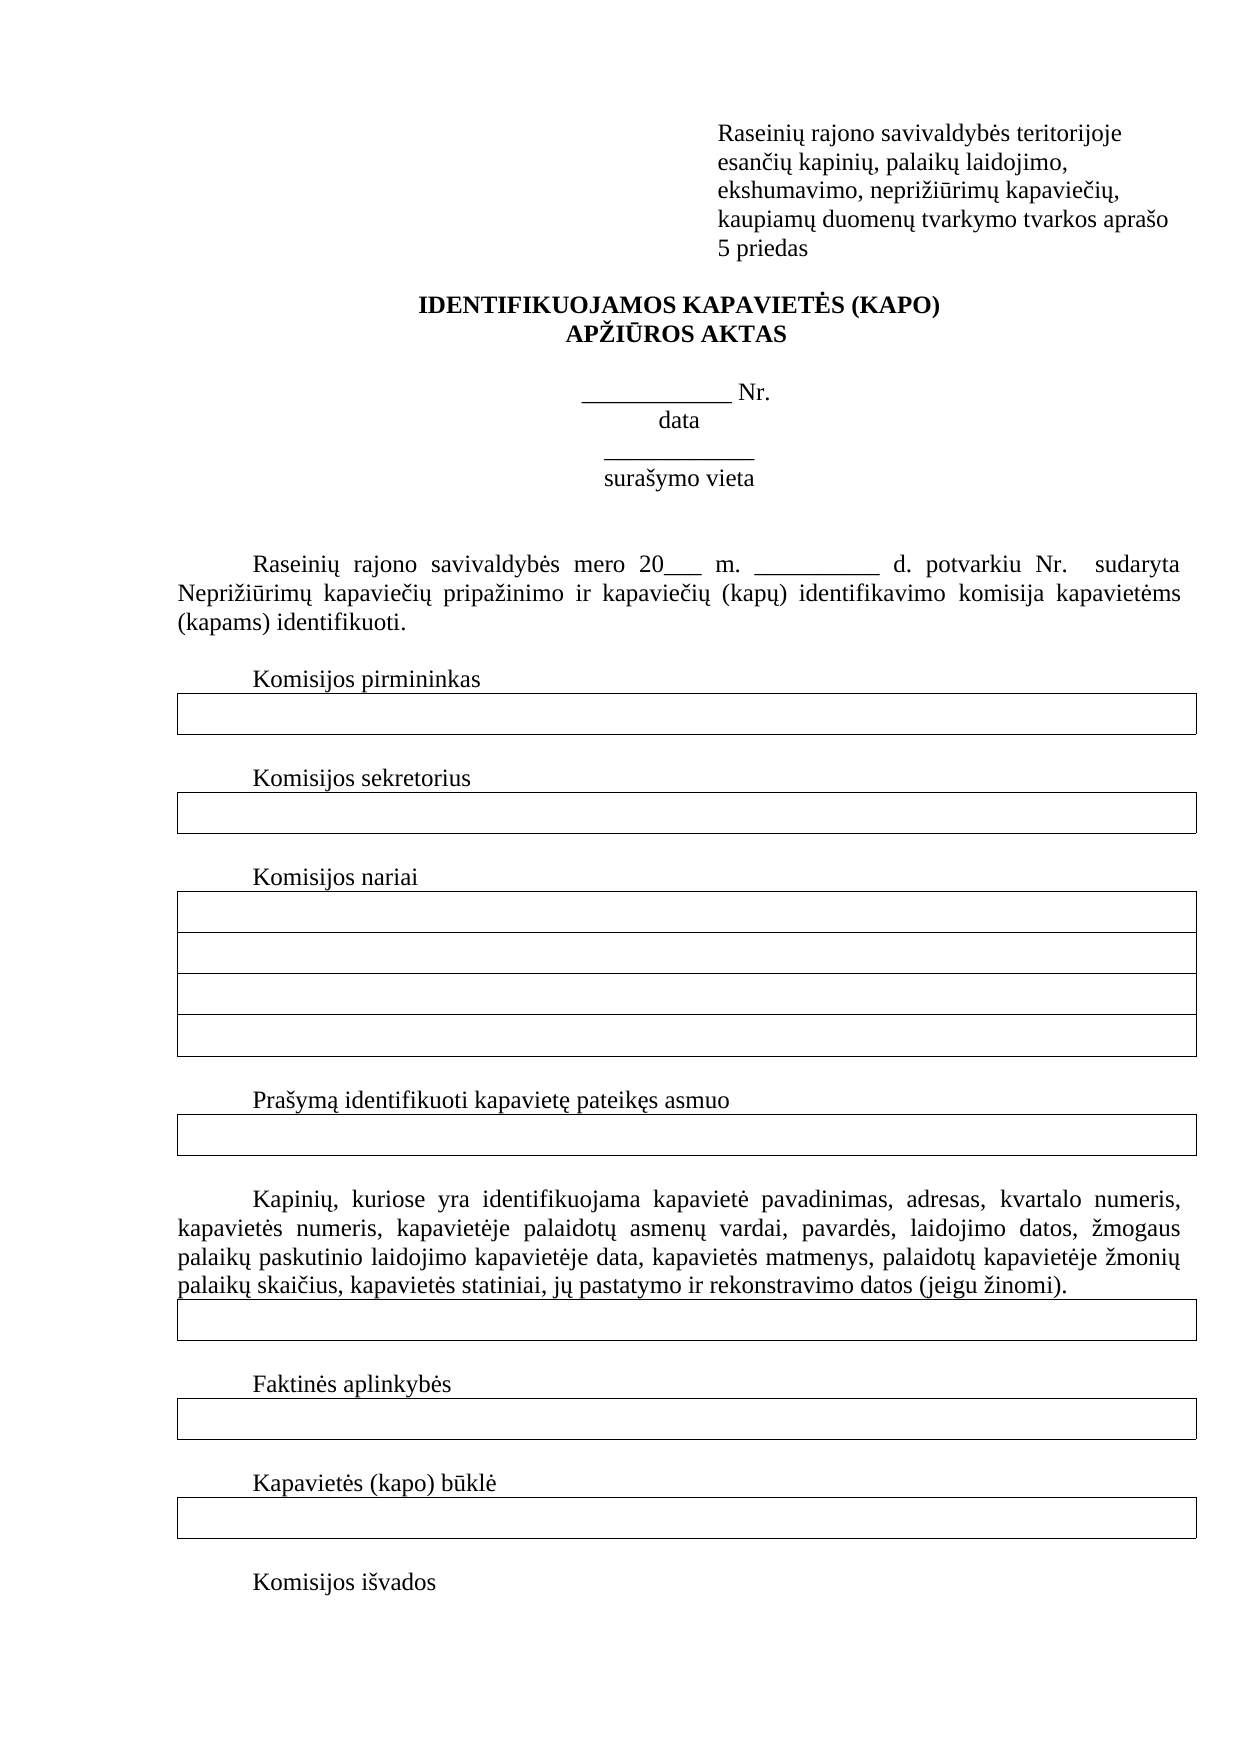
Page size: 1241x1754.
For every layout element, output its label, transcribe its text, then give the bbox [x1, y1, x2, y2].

text surašymo vieta [177, 463, 1181, 492]
text ekshumavimo, neprižiūrimų kapaviečių, [717, 176, 1181, 204]
text Faktinės aplinkybės [177, 1369, 1181, 1398]
text data [177, 406, 1181, 434]
table_header [178, 1300, 1196, 1340]
table_header [178, 793, 1196, 833]
table_header [178, 1115, 1196, 1155]
text Raseinių rajono savivaldybės teritorijoje [717, 118, 1181, 147]
table_header [178, 694, 1196, 734]
text ____________ [177, 434, 1181, 463]
text Komisijos pirmininkas [177, 664, 1181, 693]
text Kapinių, kuriose yra identifikuojama kapavietė pavadinimas, adresas, kvartalo numeris, kapavietės numeris, kapavietėje palaidotų asmenų vardai, pavardės, laidojimo datos, žmogaus palaikų paskutinio laidojimo kapavietėje data, kapavietės matmenys, palaidotų kapavietėje žmonių palaikų skaičius, kapavietės statiniai, jų pastatymo ir rekonstravimo datos (jeigu žinomi). [177, 1184, 1181, 1299]
text Komisijos nariai [177, 862, 1181, 891]
table_cell [178, 974, 1196, 1014]
text Kapavietės (kapo) būklė [177, 1468, 1181, 1497]
text kaupiamų duomenų tvarkymo tvarkos aprašo [717, 204, 1181, 233]
table_header [178, 1498, 1196, 1537]
text Prašymą identifikuoti kapavietę pateikęs asmuo [177, 1085, 1181, 1114]
text APŽIŪROS AKTAS [177, 319, 1181, 348]
text IDENTIFIKUOJAMOS KAPAVIETĖS (KAPO) [177, 291, 1181, 319]
table_header [178, 892, 1196, 932]
table_cell [178, 933, 1196, 973]
text ____________ Nr. [177, 377, 1181, 406]
text Raseinių rajono savivaldybės mero 20___ m. __________ d. potvarkiu Nr. sudaryta Neprižiūrimų kapaviečių pripažinimo ir kapaviečių (kapų) identifikavimo komisija kapavietėms (kapams) identifikuoti. [177, 549, 1181, 636]
text esančių kapinių, palaikų laidojimo, [717, 147, 1181, 176]
text 5 priedas [717, 233, 1181, 262]
text Komisijos sekretorius [177, 763, 1181, 792]
table_cell [178, 1015, 1196, 1056]
table_header [178, 1399, 1196, 1439]
text Komisijos išvados [177, 1567, 1181, 1595]
